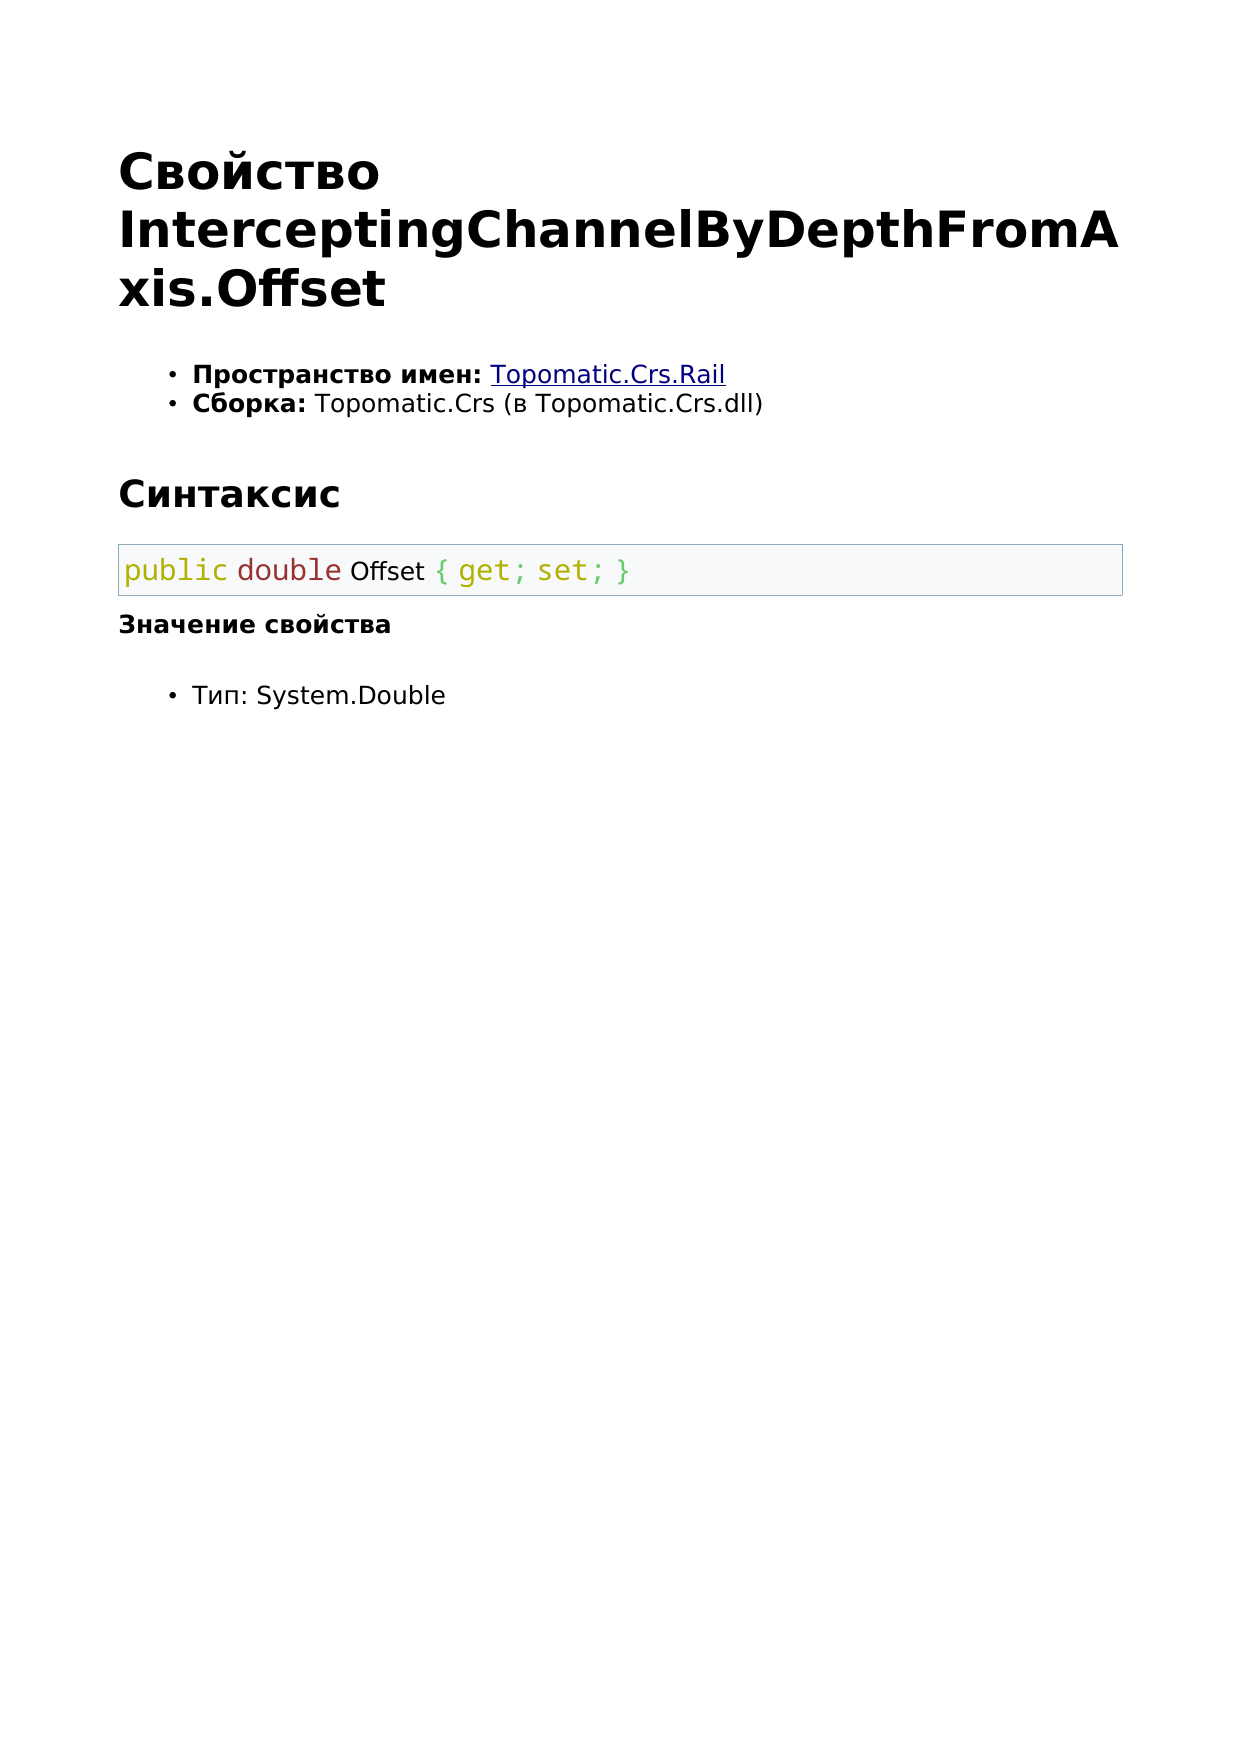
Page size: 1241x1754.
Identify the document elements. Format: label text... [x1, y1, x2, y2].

list Пространство имен: Topomatic.Crs.Rail [177, 360, 1122, 389]
text Значение свойства [118, 610, 1122, 639]
subtitle Синтаксис [118, 473, 1122, 516]
list Тип: System.Double [177, 681, 1122, 710]
table_header public double Offset { get; set; } [119, 545, 1122, 595]
list Сборка: Topomatic.Crs (в Topomatic.Crs.dll) [177, 389, 1122, 418]
subtitle Свойство InterceptingChannelByDepthFromAxis.Offset [118, 143, 1122, 318]
